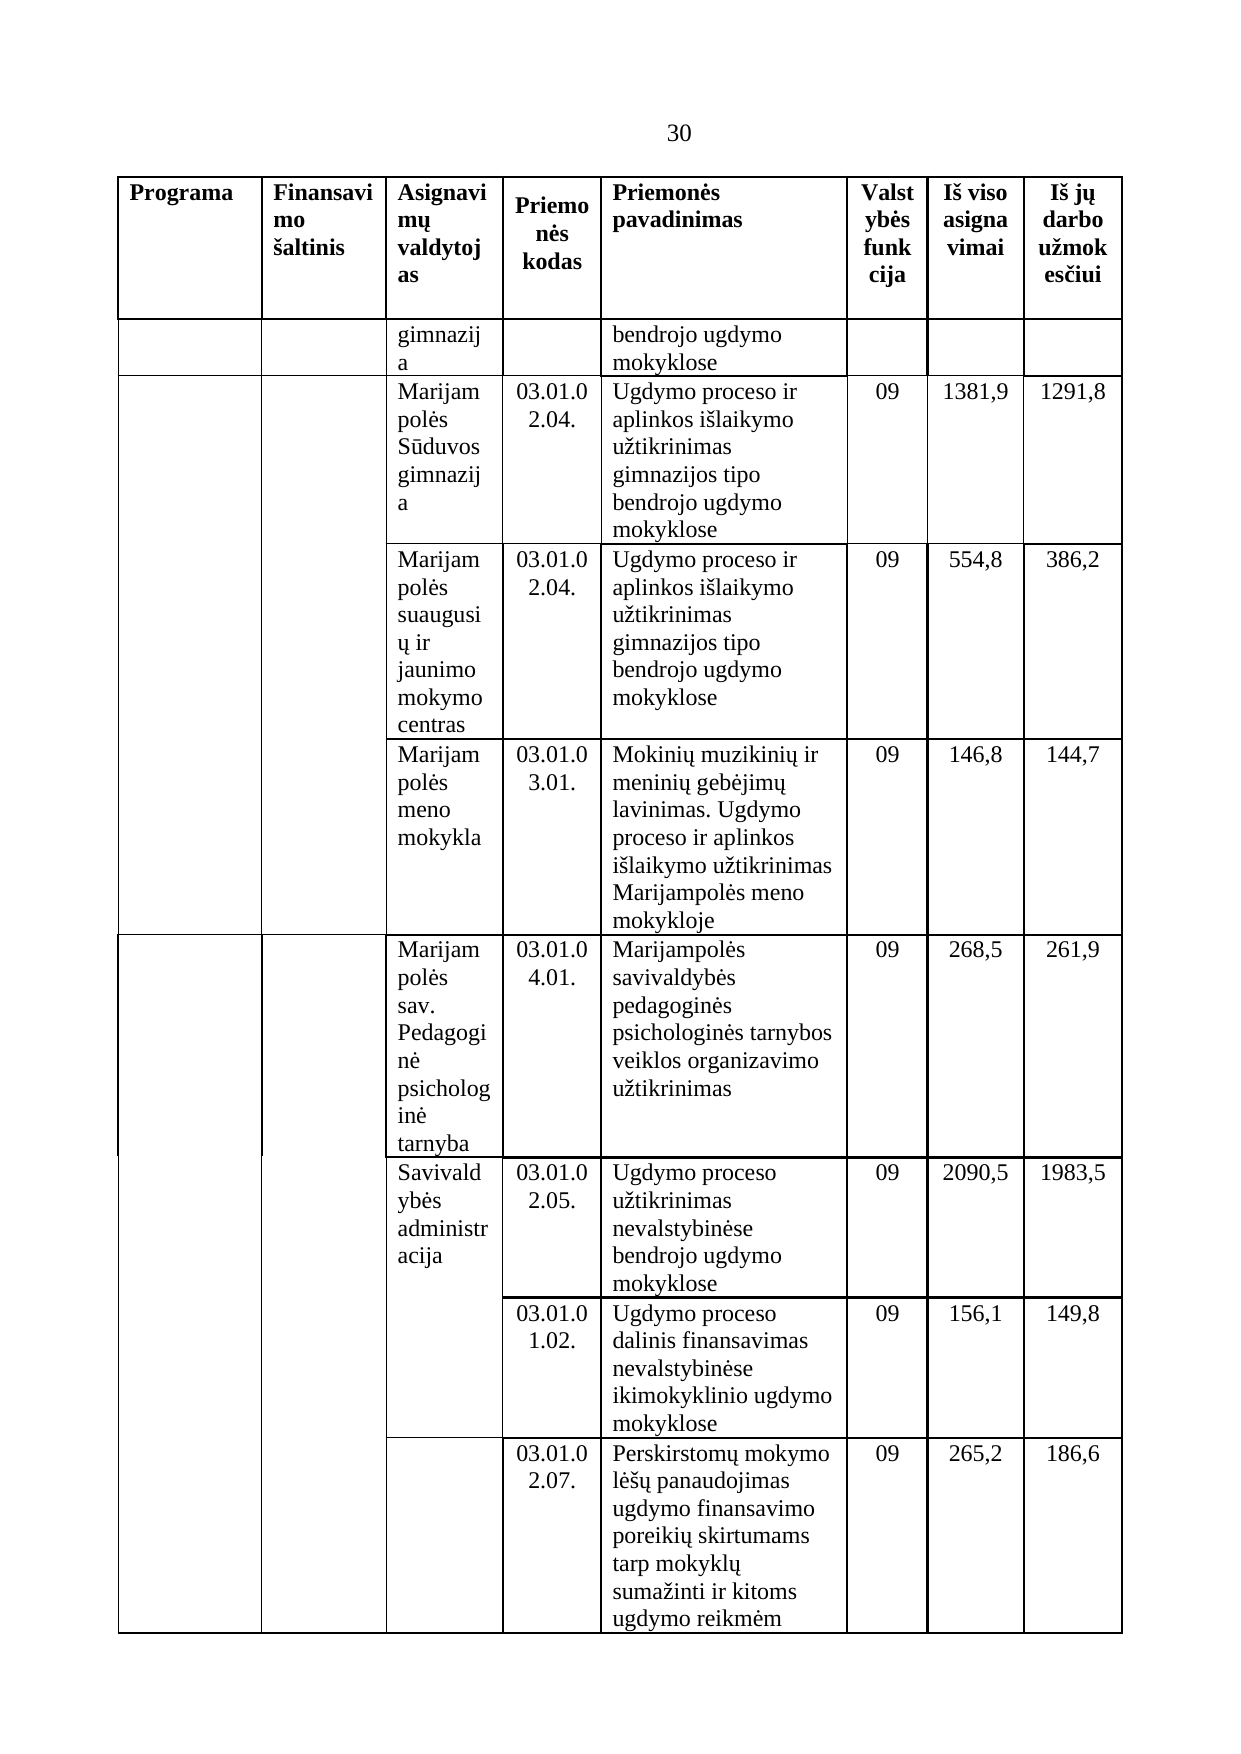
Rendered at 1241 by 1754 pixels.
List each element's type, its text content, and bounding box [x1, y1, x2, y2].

table_cell Marijampolės savivaldybės pedagoginės psichologinės tarnybos veiklos organizavimo užtikrinimas [602, 936, 846, 1156]
table_cell 1381,9 [928, 376, 1023, 543]
table_cell 03.01.02.05. [503, 1159, 600, 1296]
table_cell 09 [848, 1159, 926, 1296]
table_cell 1291,8 [1024, 377, 1121, 543]
table_cell [263, 288, 385, 318]
table_cell 09 [848, 1439, 926, 1632]
table_cell [387, 1438, 502, 1632]
table_cell [263, 935, 385, 1156]
table_cell [262, 1296, 386, 1632]
table_cell [848, 320, 926, 375]
table_cell [262, 738, 386, 933]
table_cell 03.01.02.04. [504, 544, 600, 738]
table_cell [504, 320, 600, 375]
table_cell Marijampolės suaugusių ir jaunimo mokymo centras [387, 544, 502, 738]
table_cell gimnazija [387, 320, 502, 375]
table_cell 09 [848, 376, 927, 543]
table_cell 09 [848, 740, 926, 933]
table_cell 03.01.01.02. [503, 1299, 600, 1437]
table_header Iš jų darbo užmokesčiui [1025, 178, 1121, 318]
table_header Asignavimų valdytojas [387, 178, 502, 288]
table_header Programa [119, 178, 261, 288]
table_cell Marijampolės Sūduvos gimnazija [387, 376, 502, 543]
table_cell [504, 288, 600, 318]
table_cell [119, 288, 261, 318]
table_cell 2090,5 [929, 1159, 1023, 1296]
table_cell 265,2 [929, 1439, 1023, 1632]
table_cell 03.01.02.07. [504, 1439, 600, 1632]
table_cell [929, 320, 1023, 375]
table_cell [387, 288, 502, 318]
table_cell 386,2 [1025, 545, 1121, 738]
table_cell 03.01.02.04. [503, 376, 601, 543]
table_cell [119, 1296, 261, 1632]
table_cell [119, 738, 261, 933]
table_header Priemonės pavadinimas [602, 178, 846, 288]
table_cell 1983,5 [1025, 1159, 1121, 1296]
table_cell 09 [848, 544, 926, 738]
table_cell bendrojo ugdymo mokyklose [602, 320, 846, 375]
table_cell Mokinių muzikinių ir meninių gebėjimų lavinimas. Ugdymo proceso ir aplinkos išlaikymo užtikrinimas Marijampolės meno mokykloje [602, 740, 846, 933]
table_cell 09 [848, 936, 926, 1156]
table_cell 149,8 [1025, 1299, 1121, 1437]
table_cell [262, 320, 386, 375]
table_cell [119, 1156, 261, 1296]
table_cell [1025, 320, 1121, 375]
table_cell [119, 320, 261, 375]
table_cell [119, 376, 261, 738]
table_cell Ugdymo proceso užtikrinimas nevalstybinėse bendrojo ugdymo mokyklose [602, 1159, 846, 1296]
table_cell 261,9 [1025, 936, 1121, 1156]
table_cell Perskirstomų mokymo lėšų panaudojimas ugdymo finansavimo poreikių skirtumams tarp mokyklų sumažinti ir kitoms ugdymo reikmėm [602, 1439, 846, 1632]
table_cell 186,6 [1025, 1439, 1121, 1632]
table_cell 03.01.04.01. [504, 936, 600, 1156]
table_cell [119, 935, 261, 1156]
table_cell [262, 376, 386, 738]
table_cell 146,8 [929, 740, 1023, 933]
table_header Priemonės kodas [504, 178, 600, 288]
table_cell [848, 288, 926, 318]
table_cell [262, 1156, 386, 1296]
table_cell Ugdymo proceso ir aplinkos išlaikymo užtikrinimas gimnazijos tipo bendrojo ugdymo mokyklose [602, 377, 847, 543]
table_header Finansavimo šaltinis [263, 178, 385, 288]
table_cell 268,5 [929, 936, 1023, 1156]
table_cell 03.01.03.01. [504, 740, 600, 933]
table_cell 09 [848, 1299, 926, 1437]
table_cell Ugdymo proceso ir aplinkos išlaikymo užtikrinimas gimnazijos tipo bendrojo ugdymo mokyklose [602, 545, 846, 738]
table_cell Ugdymo proceso dalinis finansavimas nevalstybinėse ikimokyklinio ugdymo mokyklose [602, 1299, 846, 1437]
table_cell 554,8 [929, 544, 1023, 738]
table_cell [602, 288, 846, 318]
table_cell Marijampolės sav. Pedagoginė psichologinė tarnyba [387, 936, 502, 1156]
table_header Iš viso asignavimai [929, 178, 1023, 318]
table_cell Savivaldybės administracija [387, 1158, 502, 1437]
table_cell 144,7 [1025, 740, 1121, 933]
table_header Valstybės funkcija [848, 178, 926, 288]
table_cell Marijampolės meno mokykla [387, 740, 502, 933]
table_cell 156,1 [929, 1299, 1023, 1437]
